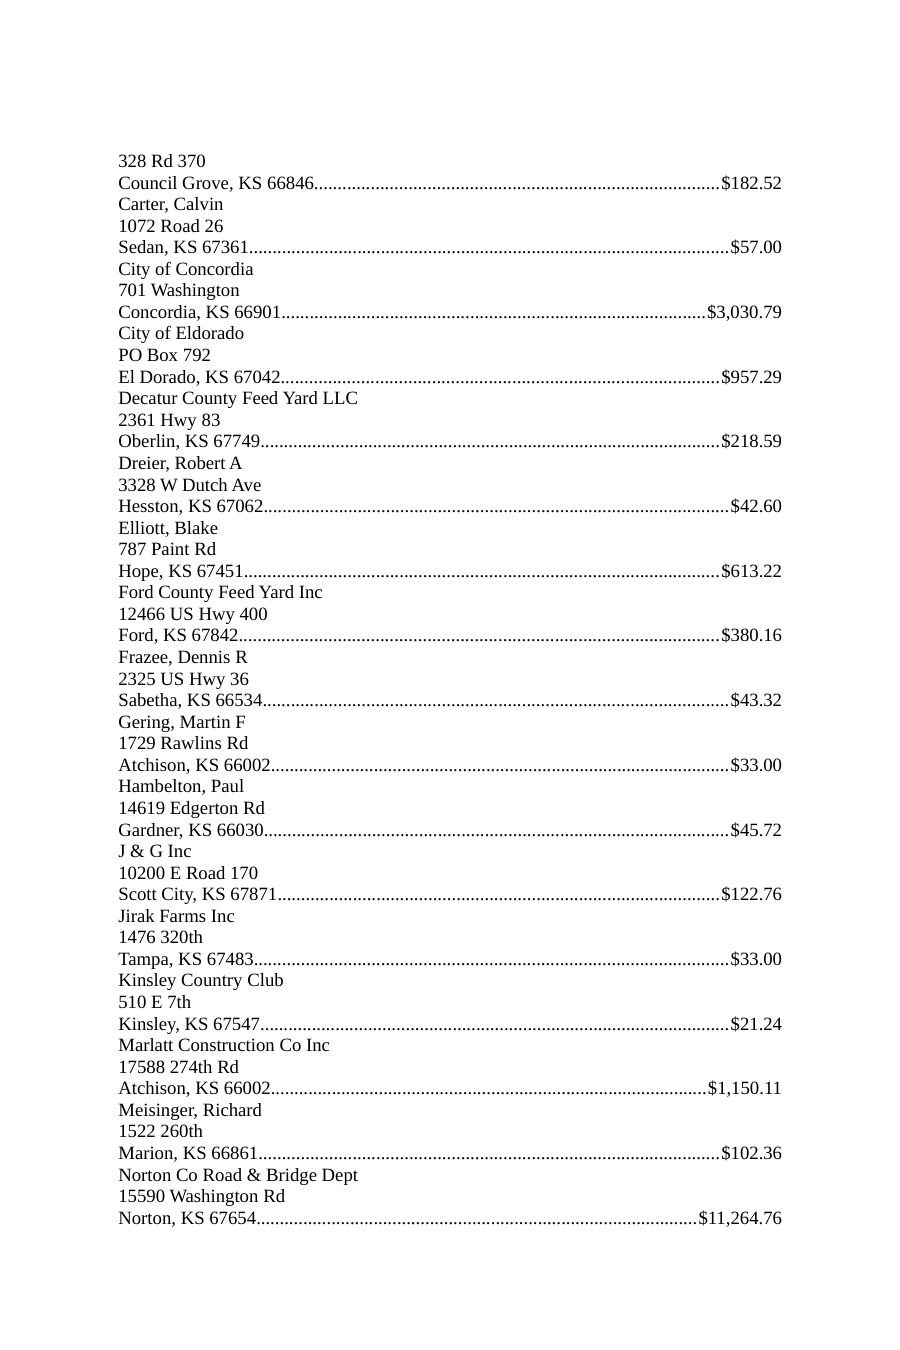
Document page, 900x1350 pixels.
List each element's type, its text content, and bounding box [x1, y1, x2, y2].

text Atchison, KS 66002 $33.00 [118, 754, 782, 775]
text City of Concordia [118, 258, 782, 279]
text 2361 Hwy 83 [118, 409, 782, 430]
text 787 Paint Rd [118, 538, 782, 560]
text 1522 260th [118, 1120, 782, 1142]
text PO Box 792 [118, 344, 782, 366]
text Tampa, KS 67483 $33.00 [118, 948, 782, 969]
text Sedan, KS 67361 $57.00 [118, 236, 782, 258]
text Norton, KS 67654 $11,264.76 [118, 1207, 782, 1228]
text Hambelton, Paul [118, 775, 782, 797]
text Hope, KS 67451 $613.22 [118, 560, 782, 581]
text Jirak Farms Inc [118, 905, 782, 926]
text Ford, KS 67842 $380.16 [118, 624, 782, 646]
text El Dorado, KS 67042 $957.29 [118, 366, 782, 387]
text Oberlin, KS 67749 $218.59 [118, 430, 782, 452]
text 2325 US Hwy 36 [118, 667, 782, 689]
text 510 E 7th [118, 991, 782, 1012]
text 1072 Road 26 [118, 215, 782, 236]
text Norton Co Road & Bridge Dept [118, 1163, 782, 1185]
text 14619 Edgerton Rd [118, 797, 782, 818]
text J & G Inc [118, 840, 782, 862]
text City of Eldorado [118, 322, 782, 344]
text 17588 274th Rd [118, 1056, 782, 1077]
text Frazee, Dennis R [118, 646, 782, 667]
text Hesston, KS 67062 $42.60 [118, 495, 782, 517]
text Meisinger, Richard [118, 1099, 782, 1120]
text 12466 US Hwy 400 [118, 603, 782, 624]
text Sabetha, KS 66534 $43.32 [118, 689, 782, 711]
text Elliott, Blake [118, 517, 782, 538]
text Kinsley, KS 67547 $21.24 [118, 1012, 782, 1034]
text 1476 320th [118, 926, 782, 948]
text Marlatt Construction Co Inc [118, 1034, 782, 1056]
text 701 Washington [118, 279, 782, 301]
text Atchison, KS 66002 $1,150.11 [118, 1077, 782, 1099]
text 328 Rd 370 [118, 150, 782, 172]
text Dreier, Robert A [118, 452, 782, 473]
text Kinsley Country Club [118, 969, 782, 991]
text 10200 E Road 170 [118, 862, 782, 883]
text Gering, Martin F [118, 711, 782, 732]
text Gardner, KS 66030 $45.72 [118, 818, 782, 840]
text Decatur County Feed Yard LLC [118, 387, 782, 409]
text Council Grove, KS 66846 $182.52 [118, 172, 782, 193]
text 15590 Washington Rd [118, 1185, 782, 1207]
text 3328 W Dutch Ave [118, 473, 782, 495]
text 1729 Rawlins Rd [118, 732, 782, 754]
text Concordia, KS 66901 $3,030.79 [118, 301, 782, 322]
text Ford County Feed Yard Inc [118, 581, 782, 603]
text Carter, Calvin [118, 193, 782, 215]
text Marion, KS 66861 $102.36 [118, 1142, 782, 1163]
text Scott City, KS 67871 $122.76 [118, 883, 782, 905]
